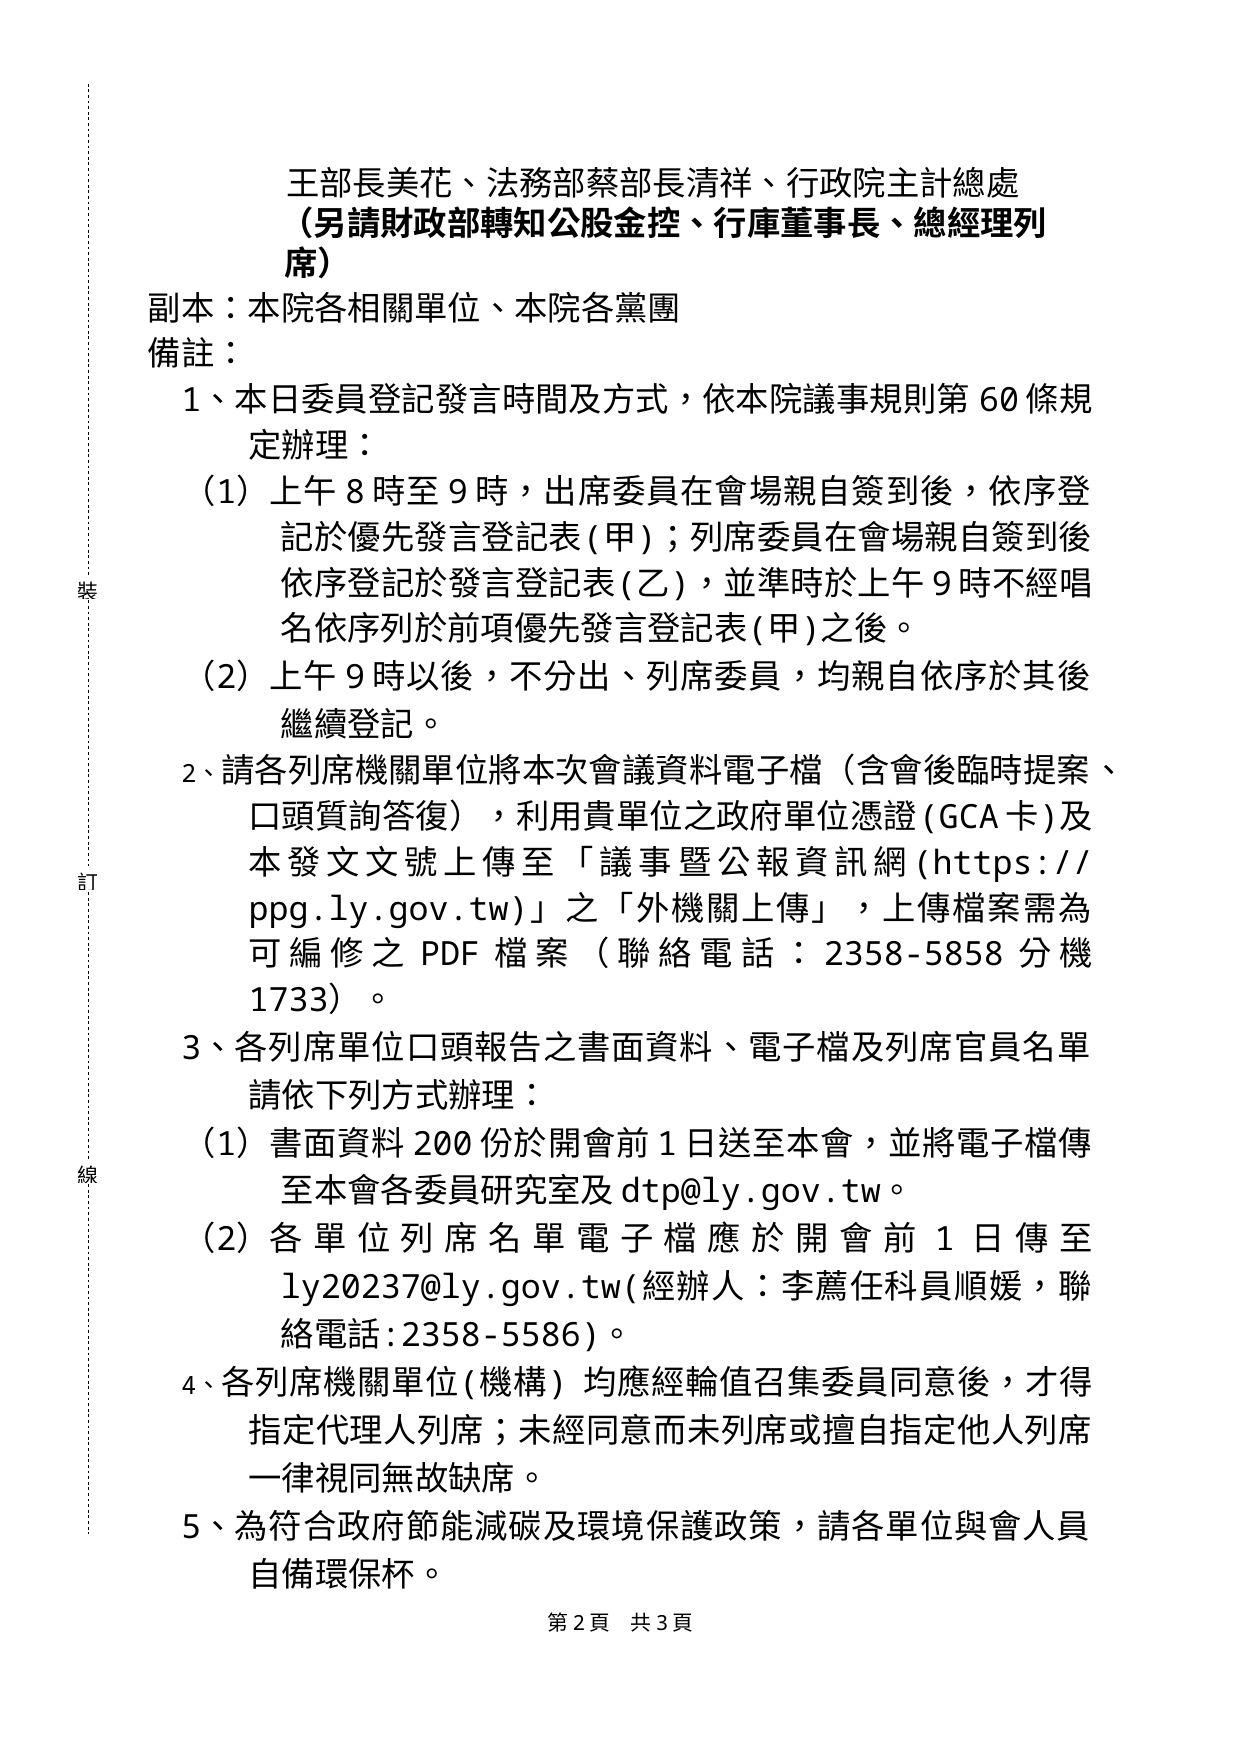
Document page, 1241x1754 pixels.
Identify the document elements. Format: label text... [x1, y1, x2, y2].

text 副本：本院各相關單位、本院各黨團 [148, 283, 1092, 329]
list 上午9時以後，不分出、列席委員，均親自依序於其後繼續登記。 [183, 650, 1092, 746]
list 各列席機關單位(機構) 均應經輪值召集委員同意後，才得指定代理人列席；未經同意而未列席或擅自指定他人列席，一律視同無故缺席。 [181, 1356, 1092, 1500]
list 書面資料200份於開會前1日送至本會，並將電子檔傳至本會各委員研究室及dtp@ly.gov.tw。 [183, 1117, 1092, 1212]
text （另請財政部轉知公股金控、行庫董事長、總經理列席） [280, 204, 1092, 283]
list 各單位列席名單電子檔應於開會前1日傳至ly20237@ly.gov.tw(經辦人：李薦任科員順媛，聯絡電話:2358-5586)。 [183, 1212, 1092, 1356]
list 為符合政府節能減碳及環境保護政策，請各單位與會人員自備環保杯。 [181, 1500, 1092, 1596]
list 各列席單位口頭報告之書面資料、電子檔及列席官員名單，請依下列方式辦理： [181, 1021, 1092, 1117]
list 請各列席機關單位將本次會議資料電子檔（含會後臨時提案、口頭質詢答復），利用貴單位之政府單位憑證(GCA卡)及本發文文號上傳至「議事暨公報資訊網(https://ppg.ly.gov.tw)」之「外機關上傳」，上傳檔案需為可編修之PDF檔案（聯絡電話：2358-5858分機1733）。 [181, 746, 1092, 1021]
list 本日委員登記發言時間及方式，依本院議事規則第60條規定辦理： [181, 375, 1092, 467]
text 備註： [148, 329, 1092, 375]
text 王部長美花、法務部蔡部長清祥、行政院主計總處 [148, 158, 1092, 204]
list 上午8時至9時，出席委員在會場親自簽到後，依序登記於優先發言登記表(甲)；列席委員在會場親自簽到後依序登記於發言登記表(乙)，並準時於上午9時不經唱名依序列於前項優先發言登記表(甲)之後。 [183, 467, 1092, 650]
